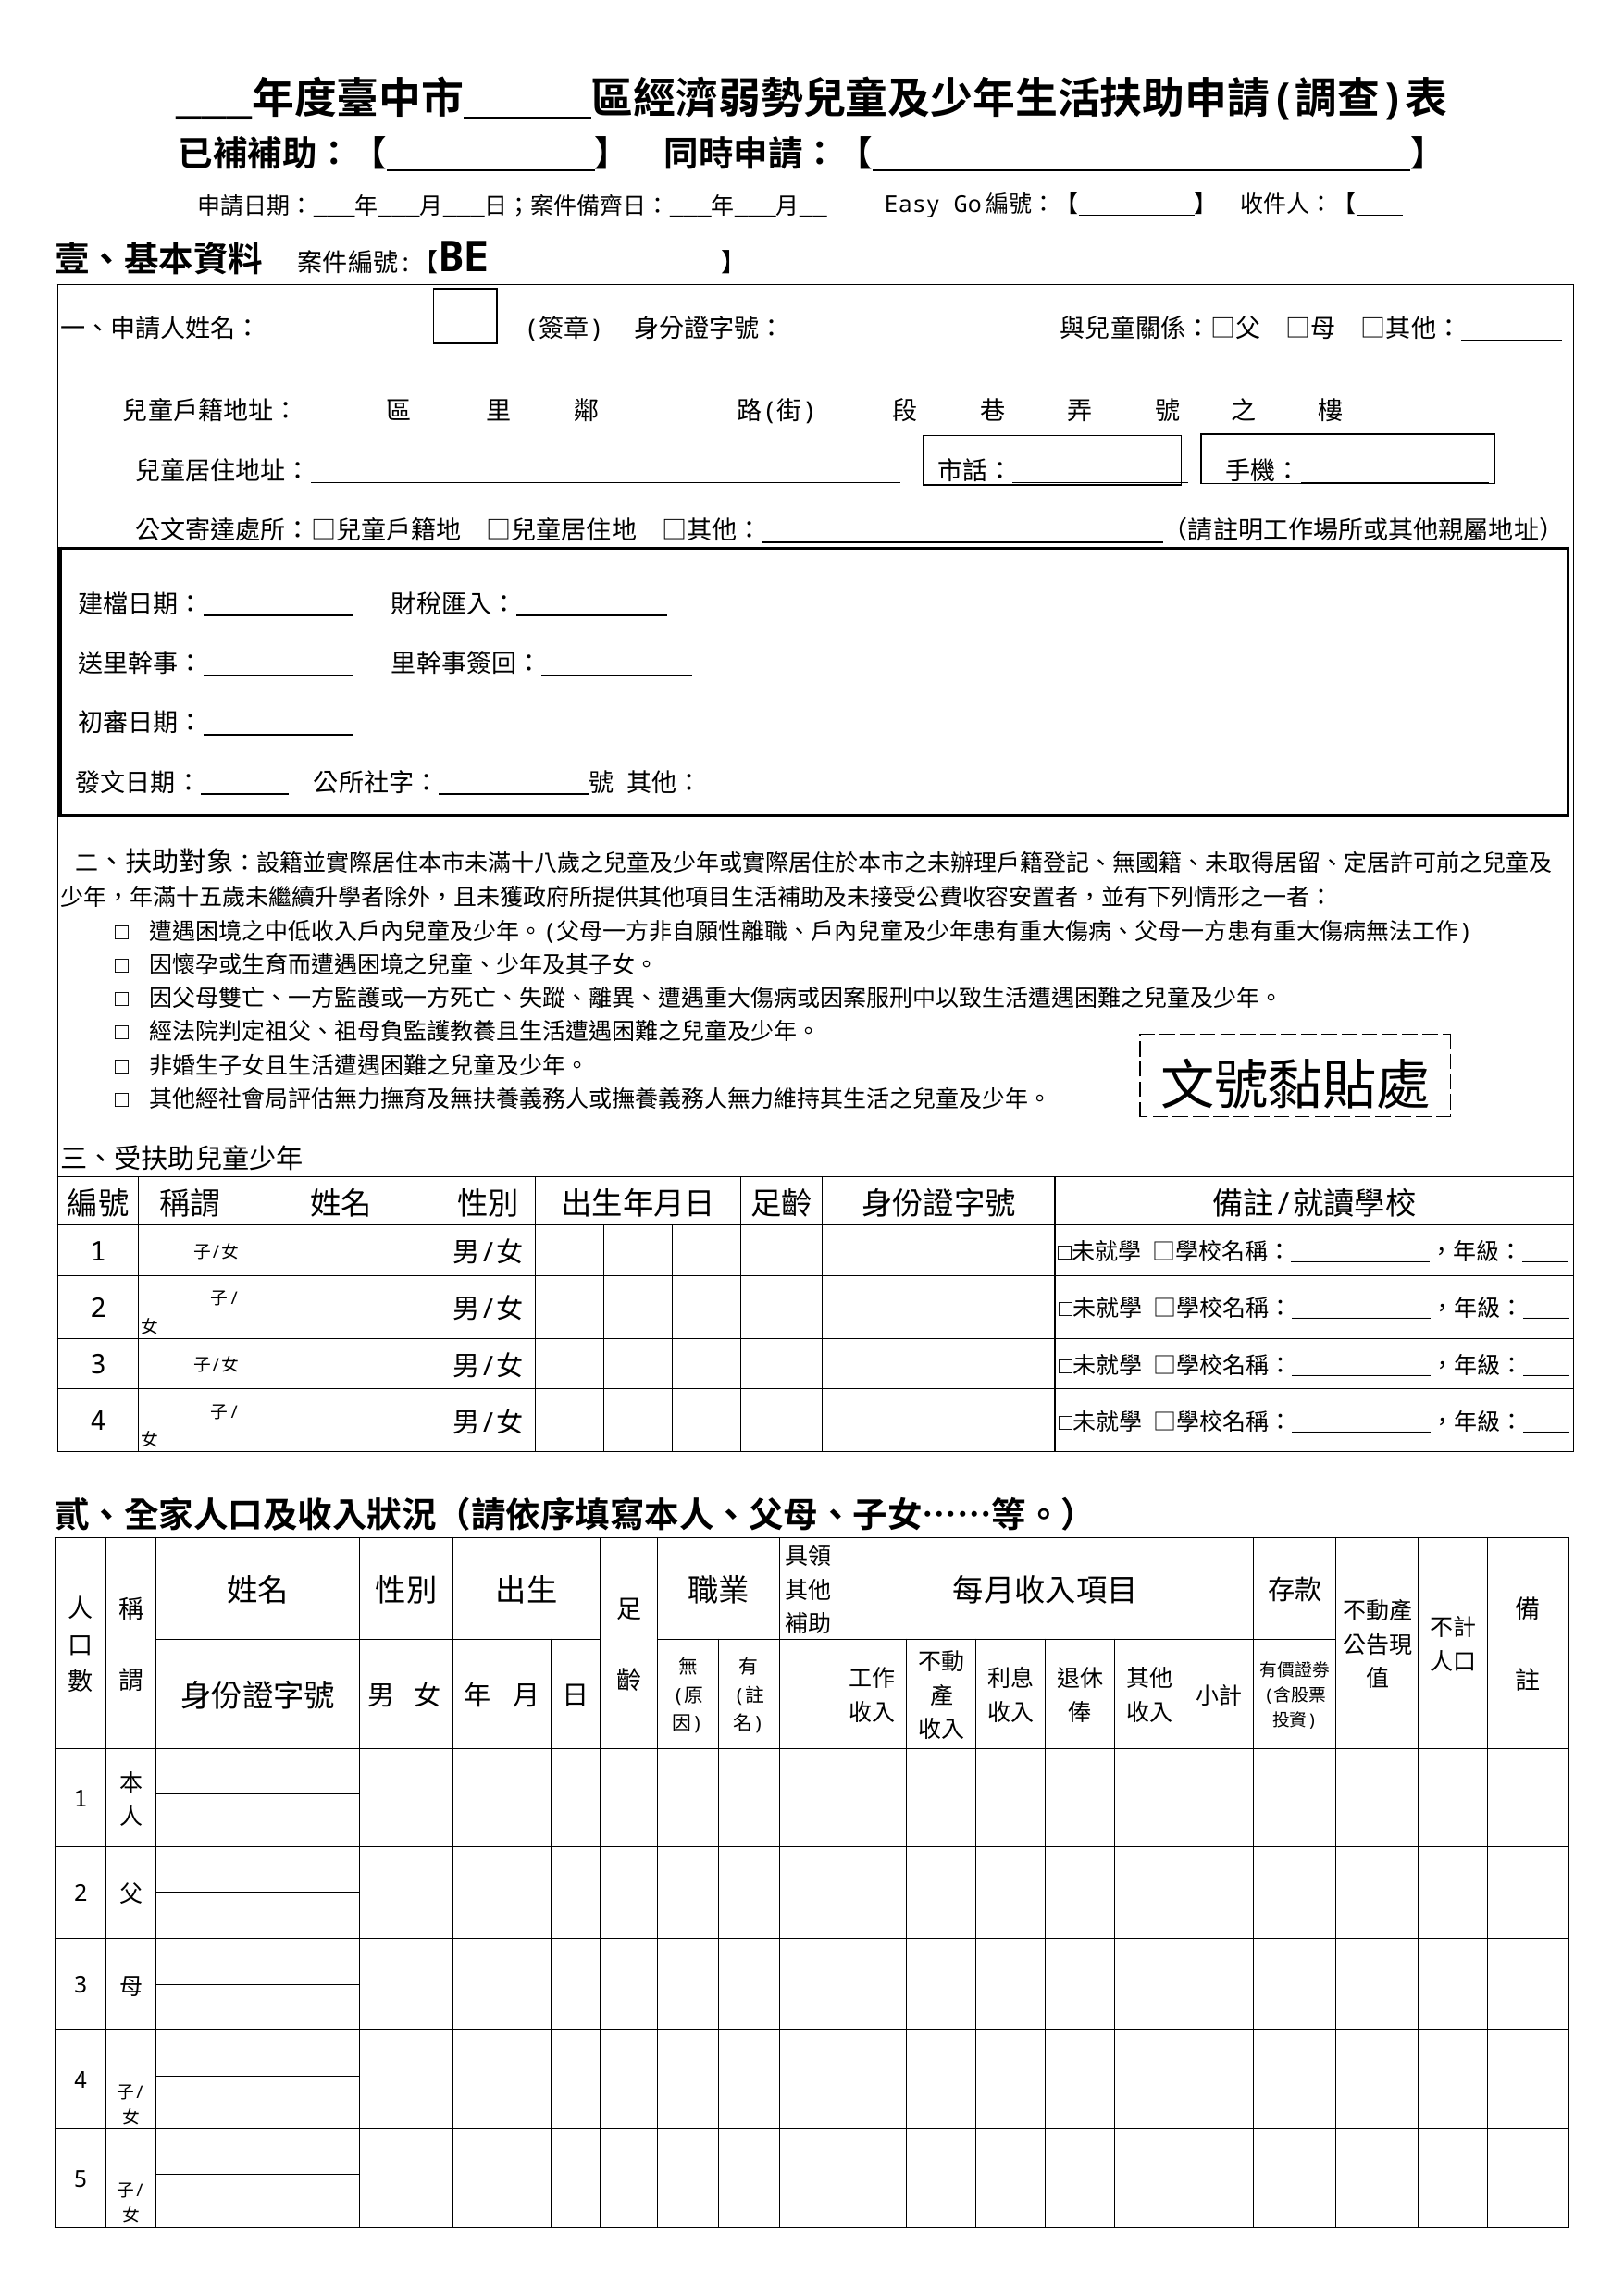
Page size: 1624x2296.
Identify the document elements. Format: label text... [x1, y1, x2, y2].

table_cell [1115, 2129, 1184, 2227]
table_cell [1254, 1939, 1335, 2029]
table_cell [837, 2129, 906, 2227]
table_cell 無 (原因) [658, 1640, 718, 1748]
table_header 建檔日期： 財稅匯入： 送里幹事： 里幹事簽回： 初審日期： 發文日期： 公所社字： 號 其他： [62, 550, 1567, 813]
table_cell 編號 [58, 1177, 138, 1224]
table_cell [1488, 1939, 1568, 2029]
table_cell [601, 1939, 657, 2029]
table_cell [604, 1389, 672, 1451]
table_cell [1254, 1749, 1335, 1846]
table_header 出生 [453, 1538, 600, 1639]
table_cell [1419, 1847, 1487, 1938]
table_cell [1115, 1749, 1184, 1846]
table_cell [156, 1985, 359, 2029]
table_cell [403, 2030, 452, 2128]
table_cell 利息 收入 [976, 1640, 1045, 1748]
table_header 稱 謂 [106, 1538, 155, 1748]
table_cell 身份證字號 [823, 1177, 1054, 1224]
table_cell 月 [502, 1640, 551, 1748]
table_cell 足齡 [741, 1177, 822, 1224]
table_cell [823, 1389, 1054, 1451]
table_cell [780, 1847, 837, 1938]
table_cell [604, 1276, 672, 1338]
table_cell [156, 1893, 359, 1938]
text ___年度臺中市 區經濟弱勢兒童及少年生活扶助申請(調查)表 [55, 64, 1568, 126]
table_cell [1419, 1749, 1487, 1846]
table_cell [604, 1339, 672, 1388]
table_cell □未就學 □學校名稱：＿＿＿＿＿＿，年級：＿＿ [1056, 1339, 1573, 1388]
table_cell [907, 1749, 975, 1846]
table_cell [1046, 2030, 1114, 2128]
table_cell 3 [56, 1939, 105, 2029]
table_cell [719, 1749, 779, 1846]
table_cell [156, 2129, 359, 2174]
table_cell [1115, 2030, 1184, 2128]
table_cell [907, 2030, 975, 2128]
table_cell [658, 1749, 718, 1846]
table_cell 4 [58, 1389, 138, 1451]
table_cell [780, 2129, 837, 2227]
table_cell [823, 1276, 1054, 1338]
table_cell [1184, 1847, 1253, 1938]
table_cell [1184, 2030, 1253, 2128]
table_cell [601, 2030, 657, 2128]
table_cell [1184, 2129, 1253, 2227]
table_cell [156, 1939, 359, 1983]
table_cell 子/女 [139, 1389, 242, 1451]
table_cell [536, 1389, 603, 1451]
table_cell [502, 1847, 551, 1938]
table_cell 子/女 [106, 2129, 155, 2227]
table_cell [1336, 1847, 1418, 1938]
table_cell 1 [56, 1749, 105, 1846]
table_cell 子/女 [139, 1276, 242, 1338]
table_header 性別 [360, 1538, 452, 1639]
table_cell [780, 1939, 837, 2029]
table_cell [673, 1339, 740, 1388]
table_header 具領其他補助 [780, 1538, 837, 1639]
table_cell [536, 1339, 603, 1388]
table_cell [1046, 1939, 1114, 2029]
table_cell [673, 1276, 740, 1338]
table_cell [601, 2129, 657, 2227]
table_cell [719, 1939, 779, 2029]
table_cell [453, 2030, 502, 2128]
table_cell [1046, 2129, 1114, 2227]
table_cell [1488, 2129, 1568, 2227]
table_cell [658, 2030, 718, 2128]
table_cell [242, 1276, 440, 1338]
table_cell [360, 1847, 403, 1938]
table_cell [360, 2129, 403, 2227]
table_cell [658, 2129, 718, 2227]
table_cell 工作 收入 [837, 1640, 906, 1748]
table_cell 男/女 [440, 1389, 535, 1451]
table_header 每月收入項目 [837, 1538, 1253, 1639]
table_cell [658, 1847, 718, 1938]
table_cell 2 [56, 1847, 105, 1938]
table_cell [1419, 1939, 1487, 2029]
table_cell [536, 1225, 603, 1275]
table_cell [502, 2129, 551, 2227]
table_header 存款 [1254, 1538, 1335, 1639]
table_cell 女 [403, 1640, 452, 1748]
table_cell [837, 1939, 906, 2029]
table_cell [1046, 1749, 1114, 1846]
table_cell 出生年月日 [536, 1177, 740, 1224]
table_cell [536, 1276, 603, 1338]
table_cell [601, 1847, 657, 1938]
table_cell [156, 1794, 359, 1846]
table_cell [976, 2030, 1045, 2128]
table_cell 有價證劵(含股票投資) [1254, 1640, 1335, 1748]
table_cell [1336, 2129, 1418, 2227]
table_cell [837, 1847, 906, 1938]
table_cell 母 [106, 1939, 155, 2029]
table_cell [1488, 2030, 1568, 2128]
table_cell 不動產 收入 [907, 1640, 975, 1748]
table_cell 4 [56, 2030, 105, 2128]
table_cell 退休俸 [1046, 1640, 1114, 1748]
table_cell 日 [552, 1640, 600, 1748]
table_cell [741, 1389, 822, 1451]
table_cell 其他 收入 [1115, 1640, 1184, 1748]
text Easy Go編號：【 】 收件人：【 】 [885, 186, 1410, 216]
table_cell 子/女 [139, 1225, 242, 1275]
table_cell [502, 1939, 551, 2029]
table_cell 男/女 [440, 1276, 535, 1338]
table_cell [780, 2030, 837, 2128]
table_cell [1254, 1847, 1335, 1938]
table_cell 5 [56, 2129, 105, 2227]
table_cell [837, 1749, 906, 1846]
table_cell [1046, 1847, 1114, 1938]
table_cell [1254, 2129, 1335, 2227]
table_cell [360, 2030, 403, 2128]
table_cell 男/女 [440, 1339, 535, 1388]
table_cell [673, 1225, 740, 1275]
table_cell [242, 1225, 440, 1275]
table_cell [156, 2077, 359, 2128]
table_cell [453, 1939, 502, 2029]
table_cell [156, 2175, 359, 2227]
table_cell 父 [106, 1847, 155, 1938]
table_cell [552, 1749, 600, 1846]
table_cell 子/女 [139, 1339, 242, 1388]
table_cell □未就學 □學校名稱：＿＿＿＿＿＿，年級：＿＿ [1056, 1389, 1573, 1451]
table_header 一、申請人姓名： (簽章) 身分證字號： 與兒童關係：□父 □母 □其他： 兒童戶籍地址： 區 里 鄰 路(街) 段 巷 弄 號 之 樓 兒童居住地址： 市話： 手機： 公文寄達處所：□兒童戶籍地 □兒童居住地 □其他： （請註明工作場所或其他親屬地址） 二、扶助對象：設籍並實際居住本市未滿十八歲之兒童及少年或實際居住於本市之未辦理戶籍登記、無國籍、未取得居留、定居許可前之兒童及少年，年滿十五歲未繼續升學者除外，且未獲政府所提供其他項目生活補助及未接受公費收容安置者，並有下列情形之一者： 遭遇困境之中低收入戶內兒童及少年。(父母一方非自願性離職、戶內兒童及少年患有重大傷病、父母一方患有重大傷病無法工作) 因懷孕或生育而遭遇困境之兒童、少年及其子女。 因父母雙亡、一方監護或一方死亡、失蹤、離異、遭遇重大傷病或因案服刑中以致生活遭遇困難之兒童及少年。 經法院判定祖父、祖母負監護教養且生活遭遇困難之兒童及少年。 非婚生子女且生活遭遇困難之兒童及少年。 其他經社會局評估無力撫育及無扶養義務人或撫養義務人無力維持其生活之兒童及少年。 三、受扶助兒童少年 [58, 285, 1573, 1176]
table_header 職業 [658, 1538, 779, 1639]
table_cell [242, 1389, 440, 1451]
table_cell [604, 1225, 672, 1275]
table_cell [907, 2129, 975, 2227]
table_cell [658, 1939, 718, 2029]
table_cell 性別 [440, 1177, 535, 1224]
table_header 足 齡 [601, 1538, 657, 1748]
table_cell 身份證字號 [156, 1640, 359, 1748]
table_cell [673, 1389, 740, 1451]
text 壹、基本資料 案件編號:【BE 】 [55, 226, 1568, 284]
table_cell [156, 1749, 359, 1793]
table_cell [1184, 1749, 1253, 1846]
table_cell [502, 2030, 551, 2128]
table_cell [360, 1749, 403, 1846]
table_cell [403, 1939, 452, 2029]
table_cell [976, 1847, 1045, 1938]
table_cell [502, 1749, 551, 1846]
table_cell [552, 2129, 600, 2227]
table_cell [1419, 2129, 1487, 2227]
table_cell [780, 1749, 837, 1846]
table_cell [976, 1939, 1045, 2029]
table_cell [156, 2030, 359, 2076]
text 貳、全家人口及收入狀況（請依序填寫本人、父母、子女……等。） [55, 1486, 1568, 1537]
text 申請日期：___年___月___日；案件備齊日：___年___月___日 [197, 187, 833, 217]
table_cell [1419, 2030, 1487, 2128]
table_header 人口數 [56, 1538, 105, 1748]
table_cell [1336, 2030, 1418, 2128]
table_cell [1115, 1847, 1184, 1938]
table_header 備 註 [1488, 1538, 1568, 1748]
table_cell 本人 [106, 1749, 155, 1846]
table_cell [741, 1276, 822, 1338]
table_cell 稱謂 [139, 1177, 242, 1224]
table_cell 2 [58, 1276, 138, 1338]
table_cell [1336, 1939, 1418, 2029]
table_cell 小計 [1184, 1640, 1253, 1748]
table_cell [741, 1339, 822, 1388]
table_cell [1488, 1749, 1568, 1846]
table_header 姓名 [156, 1538, 359, 1639]
table_cell [907, 1939, 975, 2029]
table_cell [242, 1339, 440, 1388]
table_header 不計人口 [1419, 1538, 1487, 1748]
table_cell [360, 1939, 403, 2029]
table_cell 姓名 [242, 1177, 440, 1224]
table_cell [403, 1749, 452, 1846]
table_cell [403, 2129, 452, 2227]
table_cell □未就學 □學校名稱：＿＿＿＿＿＿，年級：＿＿ [1056, 1276, 1573, 1338]
table_cell [1488, 1847, 1568, 1938]
table_cell [552, 1939, 600, 2029]
table_cell [601, 1749, 657, 1846]
table_cell 男/女 [440, 1225, 535, 1275]
table_cell [823, 1339, 1054, 1388]
table_cell [1336, 1749, 1418, 1846]
table_cell [976, 2129, 1045, 2227]
table_cell [907, 1847, 975, 1938]
table_cell [1184, 1939, 1253, 2029]
table_cell [719, 2030, 779, 2128]
table_cell [453, 1749, 502, 1846]
table_header 不動產公告現值 [1336, 1538, 1418, 1748]
table_cell [552, 1847, 600, 1938]
table_cell [453, 2129, 502, 2227]
table_cell 3 [58, 1339, 138, 1388]
table_cell [1115, 1939, 1184, 2029]
table_cell [780, 1640, 837, 1748]
table_cell [403, 1847, 452, 1938]
table_cell 有 (註名) [719, 1640, 779, 1748]
table_cell [552, 2030, 600, 2128]
table_cell □未就學 □學校名稱：＿＿＿＿＿＿，年級：＿＿ [1056, 1225, 1573, 1275]
table_cell [156, 1847, 359, 1892]
table_cell [453, 1847, 502, 1938]
table_cell [719, 2129, 779, 2227]
text 已補補助：【 】 同時申請：【 】 [55, 126, 1568, 176]
table_cell [823, 1225, 1054, 1275]
table_cell [741, 1225, 822, 1275]
table_cell [837, 2030, 906, 2128]
table_cell [1254, 2030, 1335, 2128]
table_cell 男 [360, 1640, 403, 1748]
table_cell 備註/就讀學校 [1056, 1177, 1573, 1224]
table_cell 年 [453, 1640, 502, 1748]
table_cell [719, 1847, 779, 1938]
table_cell 子/女 [106, 2030, 155, 2128]
table_cell [976, 1749, 1045, 1846]
table_cell 1 [58, 1225, 138, 1275]
